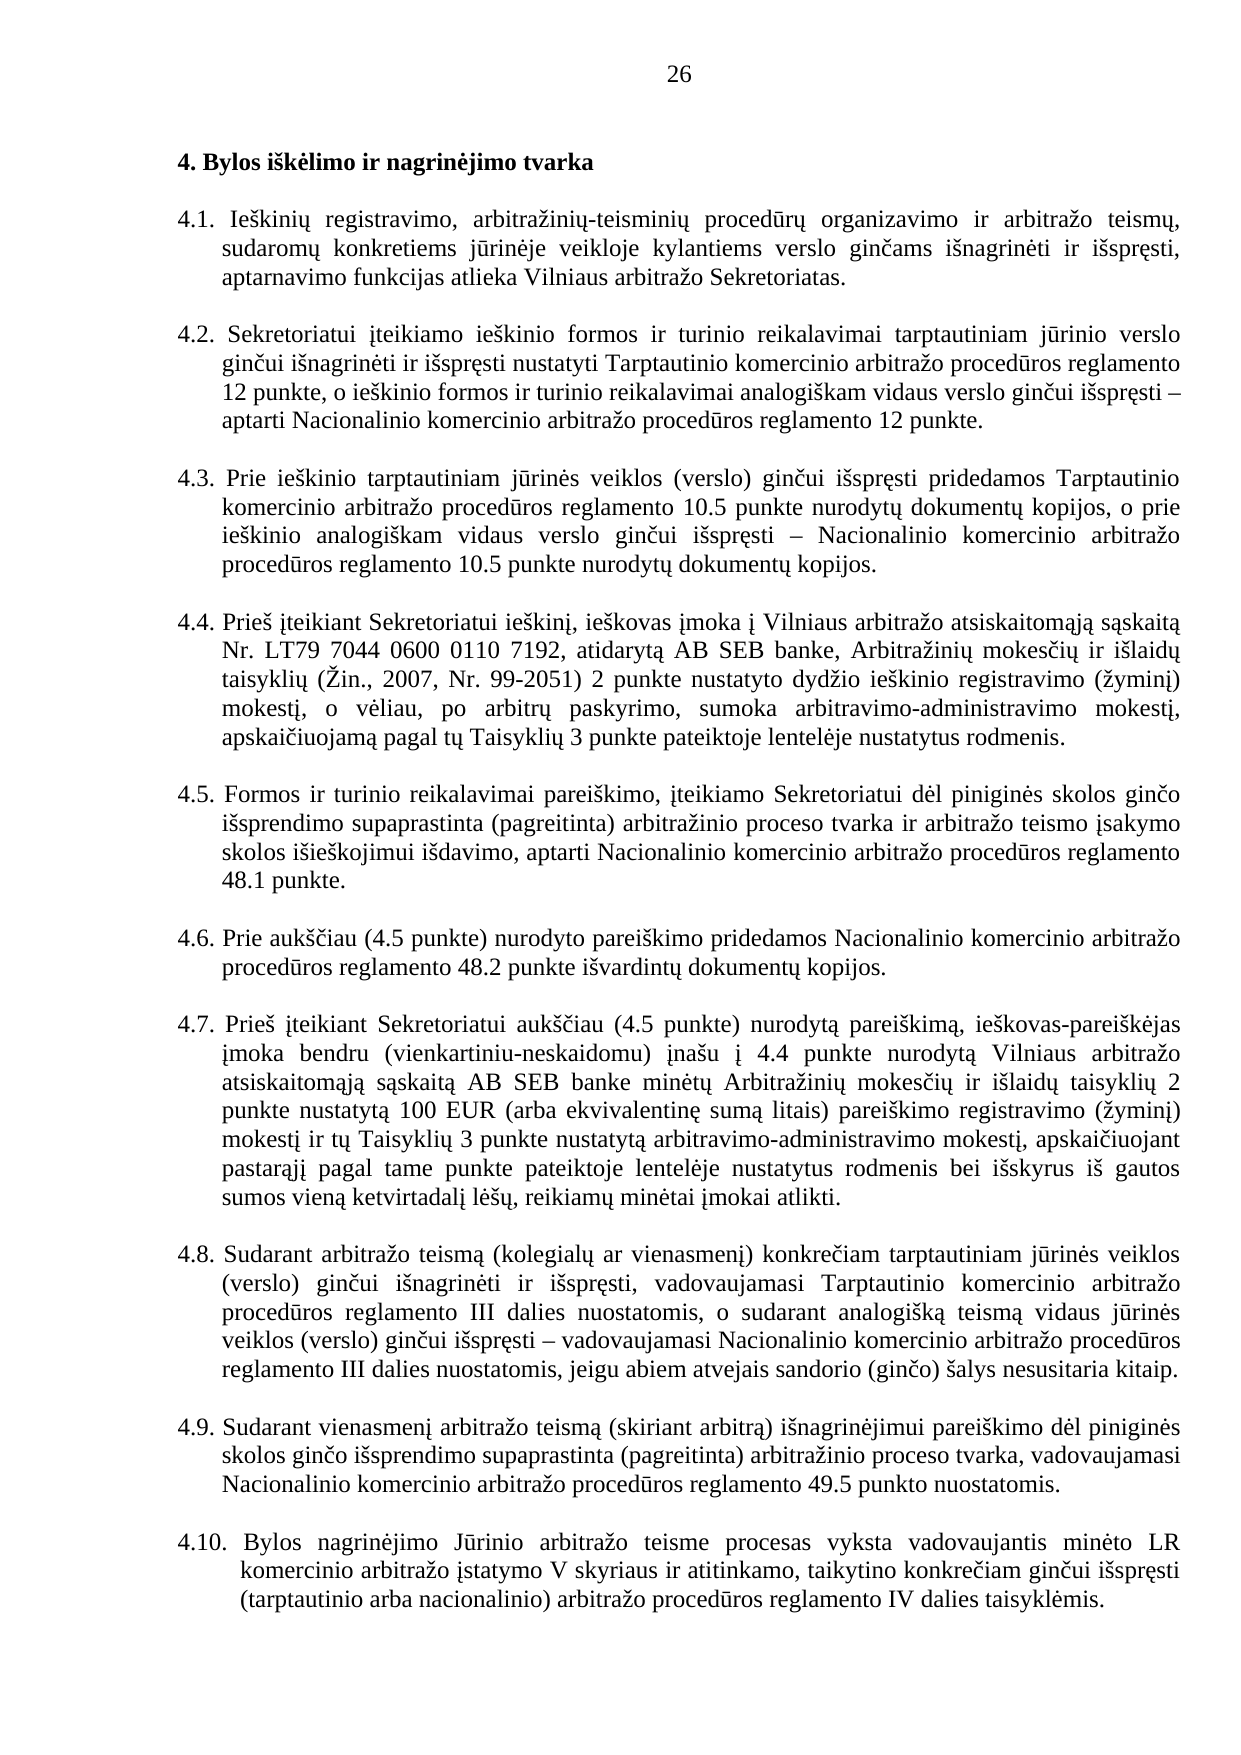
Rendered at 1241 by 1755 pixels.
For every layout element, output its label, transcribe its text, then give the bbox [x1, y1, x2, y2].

text 4.8. Sudarant arbitražo teismą (kolegialų ar vienasmenį) konkrečiam tarptautiniam jūrinės veiklos (verslo) ginčui išnagrinėti ir išspręsti, vadovaujamasi Tarptautinio komercinio arbitražo procedūros reglamento III dalies nuostatomis, o sudarant analogišką teismą vidaus jūrinės veiklos (verslo) ginčui išspręsti – vadovaujamasi Nacionalinio komercinio arbitražo procedūros reglamento III dalies nuostatomis, jeigu abiem atvejais sandorio (ginčo) šalys nesusitaria kitaip. [177, 1239, 1181, 1383]
text 4.6. Prie aukščiau (4.5 punkte) nurodyto pareiškimo pridedamos Nacionalinio komercinio arbitražo procedūros reglamento 48.2 punkte išvardintų dokumentų kopijos. [177, 923, 1181, 981]
text 4.2. Sekretoriatui įteikiamo ieškinio formos ir turinio reikalavimai tarptautiniam jūrinio verslo ginčui išnagrinėti ir išspręsti nustatyti Tarptautinio komercinio arbitražo procedūros reglamento 12 punkte, o ieškinio formos ir turinio reikalavimai analogiškam vidaus verslo ginčui išspręsti – aptarti Nacionalinio komercinio arbitražo procedūros reglamento 12 punkte. [177, 319, 1181, 434]
text 4.5. Formos ir turinio reikalavimai pareiškimo, įteikiamo Sekretoriatui dėl piniginės skolos ginčo išsprendimo supaprastinta (pagreitinta) arbitražinio proceso tvarka ir arbitražo teismo įsakymo skolos išieškojimui išdavimo, aptarti Nacionalinio komercinio arbitražo procedūros reglamento 48.1 punkte. [177, 779, 1181, 894]
text 4.7. Prieš įteikiant Sekretoriatui aukščiau (4.5 punkte) nurodytą pareiškimą, ieškovas-pareiškėjas įmoka bendru (vienkartiniu-neskaidomu) įnašu į 4.4 punkte nurodytą Vilniaus arbitražo atsiskaitomąją sąskaitą AB SEB banke minėtų Arbitražinių mokesčių ir išlaidų taisyklių 2 punkte nustatytą 100 EUR (arba ekvivalentinę sumą litais) pareiškimo registravimo (žyminį) mokestį ir tų Taisyklių 3 punkte nustatytą arbitravimo-administravimo mokestį, apskaičiuojant pastarąjį pagal tame punkte pateiktoje lentelėje nustatytus rodmenis bei išskyrus iš gautos sumos vieną ketvirtadalį lėšų, reikiamų minėtai įmokai atlikti. [177, 1009, 1181, 1211]
text 4.1. Ieškinių registravimo, arbitražinių-teisminių procedūrų organizavimo ir arbitražo teismų, sudaromų konkretiems jūrinėje veikloje kylantiems verslo ginčams išnagrinėti ir išspręsti, aptarnavimo funkcijas atlieka Vilniaus arbitražo Sekretoriatas. [177, 204, 1181, 291]
text 4.4. Prieš įteikiant Sekretoriatui ieškinį, ieškovas įmoka į Vilniaus arbitražo atsiskaitomąją sąskaitą Nr. LT79 7044 0600 0110 7192, atidarytą AB SEB banke, Arbitražinių mokesčių ir išlaidų taisyklių (Žin., 2007, Nr. 99-2051) 2 punkte nustatyto dydžio ieškinio registravimo (žyminį) mokestį, o vėliau, po arbitrų paskyrimo, sumoka arbitravimo-administravimo mokestį, apskaičiuojamą pagal tų Taisyklių 3 punkte pateiktoje lentelėje nustatytus rodmenis. [177, 607, 1181, 751]
text 4.9. Sudarant vienasmenį arbitražo teismą (skiriant arbitrą) išnagrinėjimui pareiškimo dėl piniginės skolos ginčo išsprendimo supaprastinta (pagreitinta) arbitražinio proceso tvarka, vadovaujamasi Nacionalinio komercinio arbitražo procedūros reglamento 49.5 punkto nuostatomis. [177, 1412, 1181, 1498]
text 4. Bylos iškėlimo ir nagrinėjimo tvarka [177, 147, 1181, 176]
text 4.3. Prie ieškinio tarptautiniam jūrinės veiklos (verslo) ginčui išspręsti pridedamos Tarptautinio komercinio arbitražo procedūros reglamento 10.5 punkte nurodytų dokumentų kopijos, o prie ieškinio analogiškam vidaus verslo ginčui išspręsti – Nacionalinio komercinio arbitražo procedūros reglamento 10.5 punkte nurodytų dokumentų kopijos. [177, 463, 1181, 578]
text 4.10. Bylos nagrinėjimo Jūrinio arbitražo teisme procesas vyksta vadovaujantis minėto LR komercinio arbitražo įstatymo V skyriaus ir atitinkamo, taikytino konkrečiam ginčui išspręsti (tarptautinio arba nacionalinio) arbitražo procedūros reglamento IV dalies taisyklėmis. [177, 1527, 1181, 1613]
